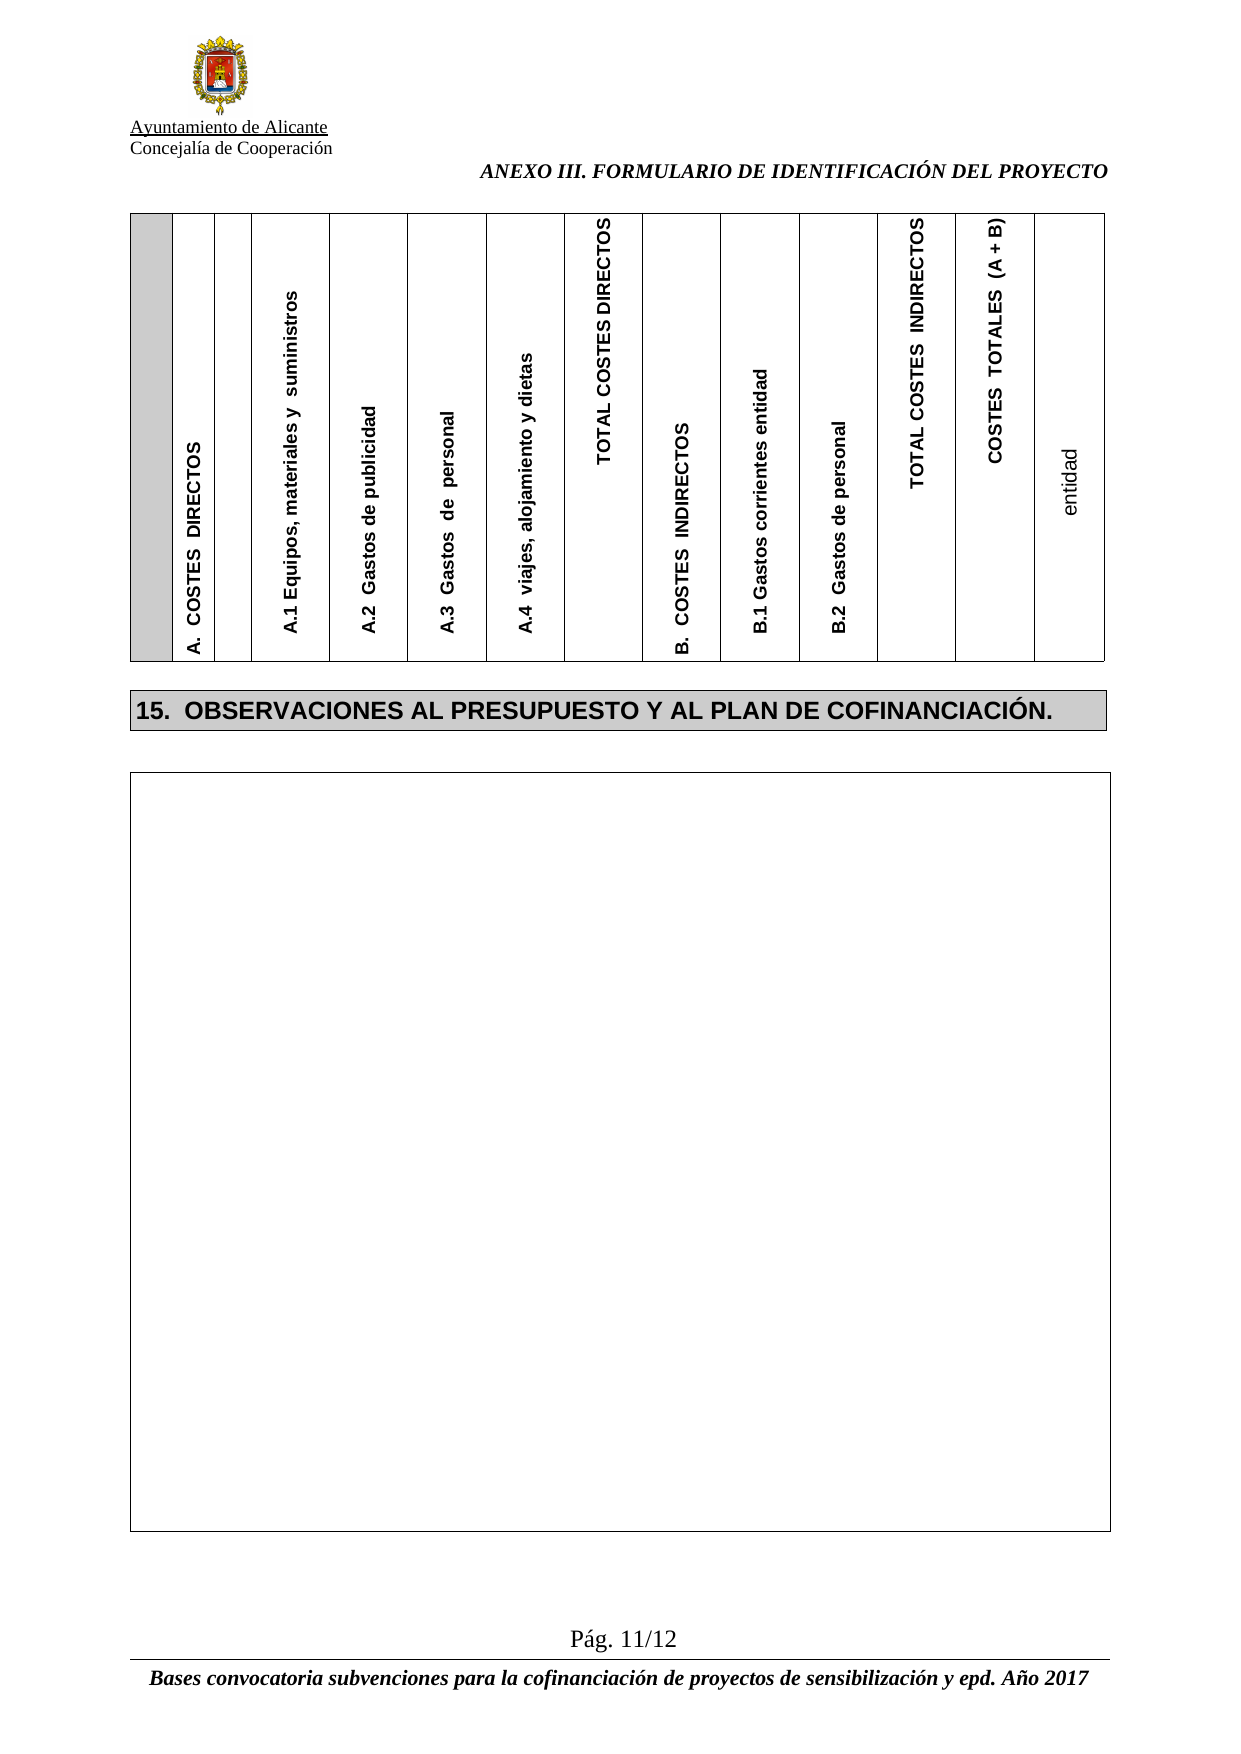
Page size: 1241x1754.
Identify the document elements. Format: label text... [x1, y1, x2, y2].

picture [188, 35, 253, 118]
table_cell TOTAL COSTES INDIRECTOS [878, 214, 955, 661]
table_cell TOTAL COSTES DIRECTOS [565, 214, 642, 661]
table_cell A.2 Gastos de publicidad [330, 214, 407, 661]
table_cell B.2 Gastos de personal [800, 214, 877, 661]
table_cell B.1 Gastos corrientes entidad [721, 214, 799, 661]
table_cell A. COSTES DIRECTOS [173, 214, 214, 661]
table_cell A.1 Equipos, materiales y suministros [252, 214, 329, 661]
table_cell A.4 viajes, alojamiento y dietas [487, 214, 564, 661]
table_header [131, 773, 1110, 1531]
table_header [131, 214, 172, 661]
table_cell A.3 Gastos de personal [408, 214, 486, 661]
table_cell [215, 214, 251, 661]
table_cell COSTES TOTALES (A + B) [956, 214, 1034, 661]
table_header 15. OBSERVACIONES AL PRESUPUESTO Y AL PLAN DE COFINANCIACIÓN. [131, 691, 1106, 730]
table_cell B. COSTES INDIRECTOS [643, 214, 720, 661]
table_header entidad [1035, 214, 1104, 661]
